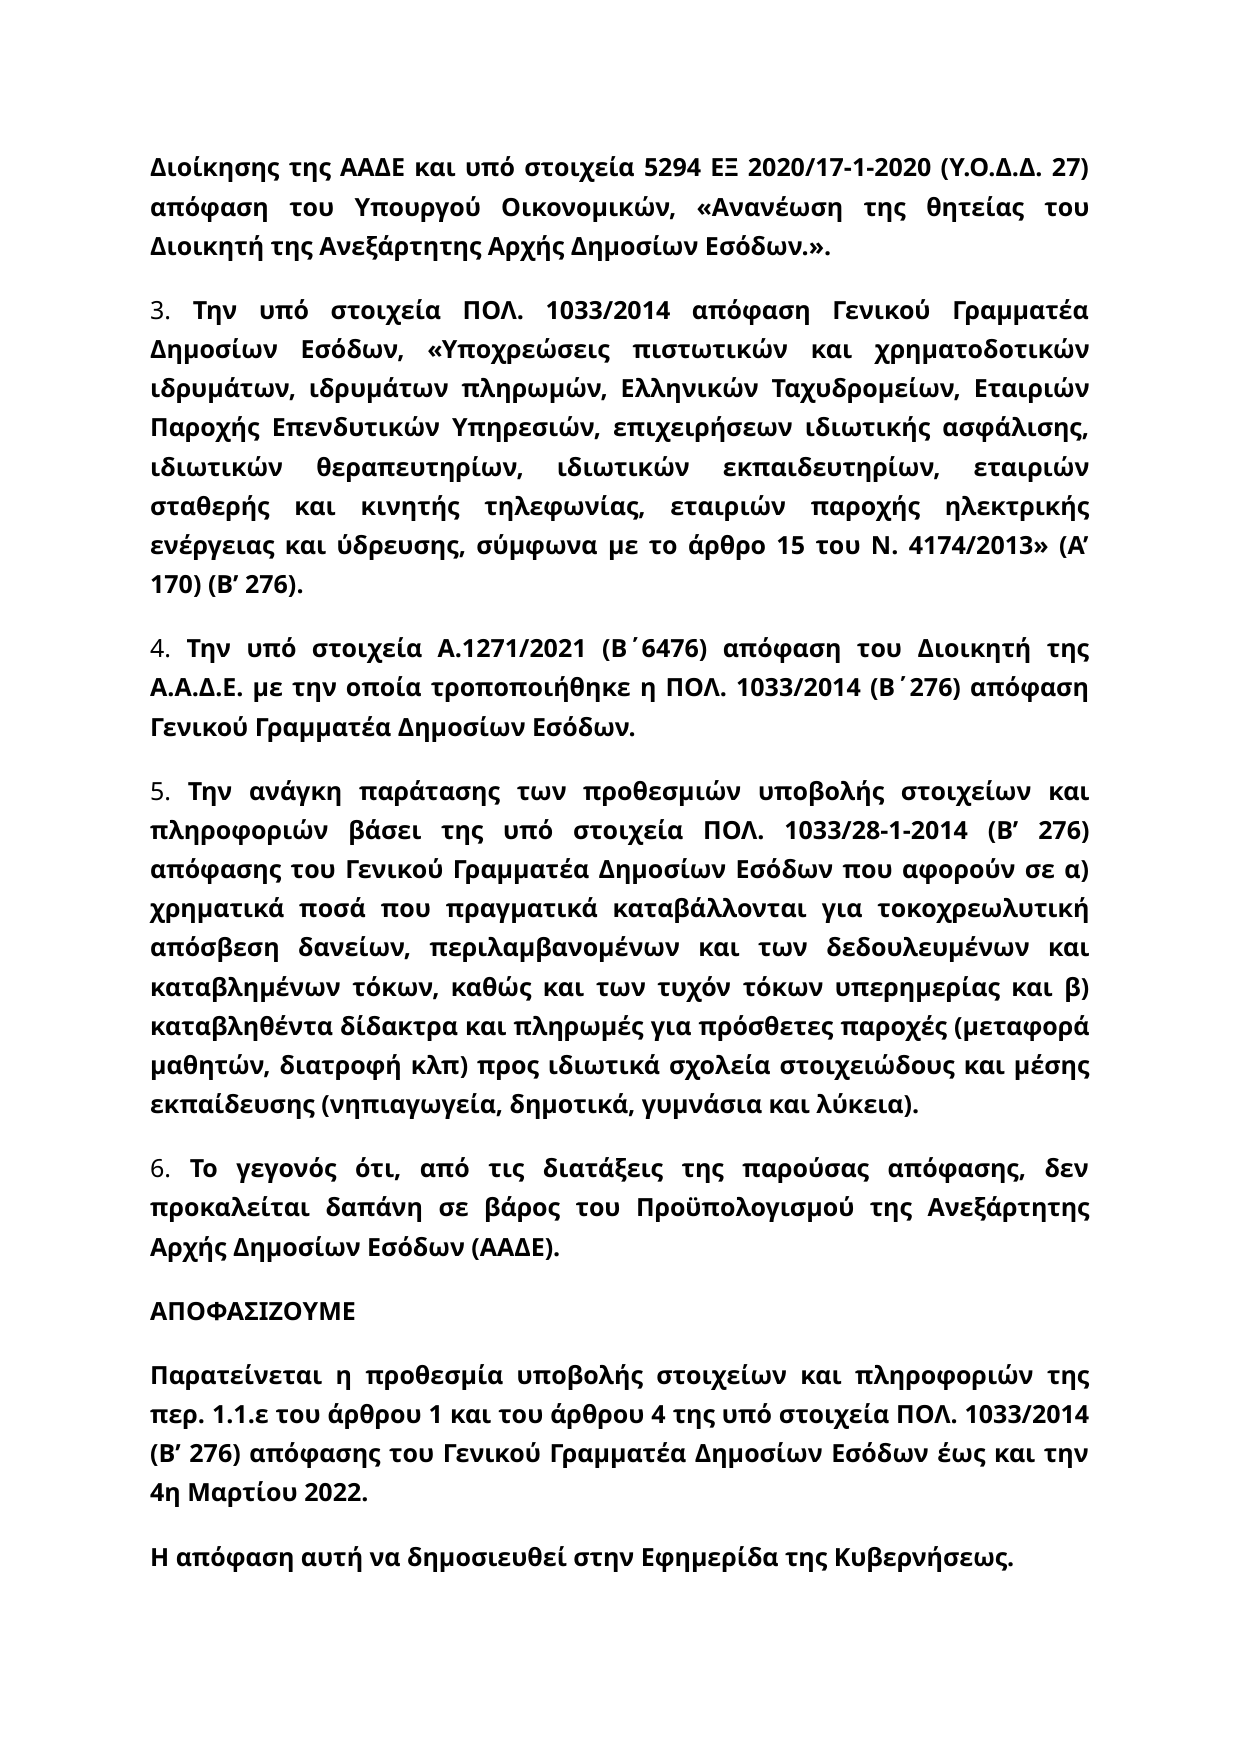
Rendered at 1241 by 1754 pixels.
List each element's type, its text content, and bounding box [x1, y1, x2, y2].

text Παρατείνεται η προθεσμία υποβολής στοιχείων και πληροφοριών της περ. 1.1.ε του άρθρου 1 και του άρθρου 4 της υπό στοιχεία ΠΟΛ. 1033/2014 (Β’ 276) απόφασης του Γενικού Γραμματέα Δημοσίων Εσόδων έως και την 4η Μαρτίου 2022. [150, 1357, 1090, 1509]
text 3. Την υπό στοιχεία ΠΟΛ. 1033/2014 απόφαση Γενικού Γραμματέα Δημοσίων Εσόδων, «Υποχρεώσεις πιστωτικών και χρηματοδοτικών ιδρυμάτων, ιδρυμάτων πληρωμών, Ελληνικών Ταχυδρομείων, Εταιριών Παροχής Επενδυτικών Υπηρεσιών, επιχειρήσεων ιδιωτικής ασφάλισης, ιδιωτικών θεραπευτηρίων, ιδιωτικών εκπαιδευτηρίων, εταιριών σταθερής και κινητής τηλεφωνίας, εταιριών παροχής ηλεκτρικής ενέργειας και ύδρευσης, σύμφωνα με το άρθρο 15 του Ν. 4174/2013» (Α’ 170) (Β’ 276). [150, 292, 1090, 601]
text ΑΠΟΦΑΣΙΖΟΥΜΕ [150, 1293, 1090, 1327]
text Η απόφαση αυτή να δημοσιευθεί στην Εφημερίδα της Κυβερνήσεως. [150, 1539, 1090, 1573]
text 4. Την υπό στοιχεία Α.1271/2021 (Β΄6476) απόφαση του Διοικητή της Α.Α.Δ.Ε. με την οποία τροποποιήθηκε η ΠΟΛ. 1033/2014 (Β΄276) απόφαση Γενικού Γραμματέα Δημοσίων Εσόδων. [150, 631, 1090, 743]
text Διοίκησης της ΑΑΔΕ και υπό στοιχεία 5294 ΕΞ 2020/17-1-2020 (Υ.Ο.Δ.Δ. 27) απόφαση του Υπουργού Οικονομικών, «Ανανέωση της θητείας του Διοικητή της Ανεξάρτητης Αρχής Δημοσίων Εσόδων.». [150, 150, 1090, 262]
text 6. Το γεγονός ότι, από τις διατάξεις της παρούσας απόφασης, δεν προκαλείται δαπάνη σε βάρος του Προϋπολογισμού της Ανεξάρτητης Αρχής Δημοσίων Εσόδων (ΑΑΔΕ). [150, 1151, 1090, 1263]
text 5. Την ανάγκη παράτασης των προθεσμιών υποβολής στοιχείων και πληροφοριών βάσει της υπό στοιχεία ΠΟΛ. 1033/28-1-2014 (Β’ 276) απόφασης του Γενικού Γραμματέα Δημοσίων Εσόδων που αφορούν σε α) χρηματικά ποσά που πραγματικά καταβάλλονται για τοκοχρεωλυτική απόσβεση δανείων, περιλαμβανομένων και των δεδουλευμένων και καταβλημένων τόκων, καθώς και των τυχόν τόκων υπερημερίας και β) καταβληθέντα δίδακτρα και πληρωμές για πρόσθετες παροχές (μεταφορά μαθητών, διατροφή κλπ) προς ιδιωτικά σχολεία στοιχειώδους και μέσης εκπαίδευσης (νηπιαγωγεία, δημοτικά, γυμνάσια και λύκεια). [150, 773, 1090, 1121]
